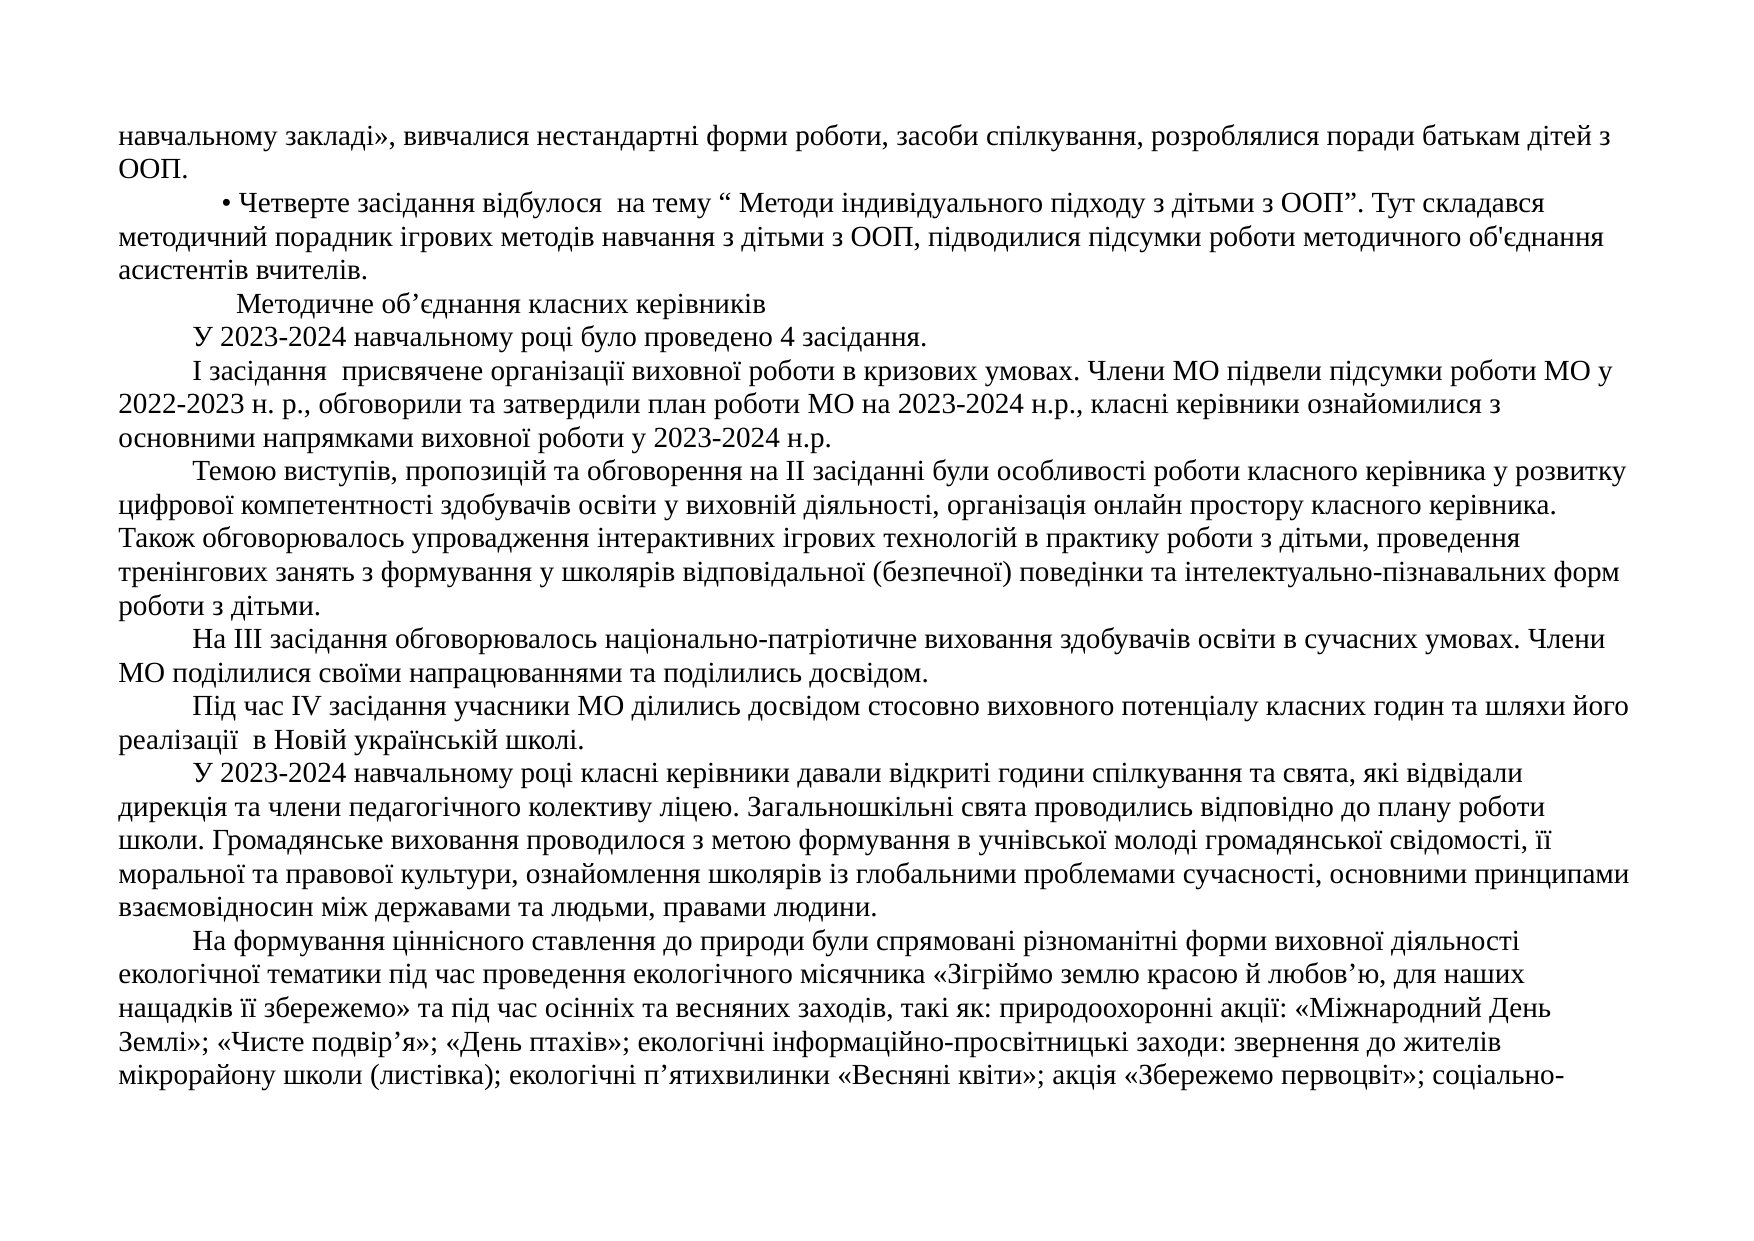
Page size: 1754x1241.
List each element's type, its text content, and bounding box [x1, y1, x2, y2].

text І засідання присвячене організації виховної роботи в кризових умовах. Члени МО підвели підсумки роботи МО у 2022-2023 н. р., обговорили та затвердили план роботи МО на 2023-2024 н.р., класні керівники ознайомилися з основними напрямками виховної роботи у 2023-2024 н.р. [118, 353, 1636, 453]
text На ІІІ засідання обговорювалось національно-патріотичне виховання здобувачів освіти в сучасних умовах. Члени МО поділилися своїми напрацюваннями та поділились досвідом. [118, 621, 1636, 688]
text Темою виступів, пропозицій та обговорення на ІІ засіданні були особливості роботи класного керівника у розвитку цифрової компетентності здобувачів освіти у виховній діяльності, організація онлайн простору класного керівника. Також обговорювалось упровадження інтерактивних ігрових технологій в практику роботи з дітьми, проведення тренінгових занять з формування у школярів відповідальної (безпечної) поведінки та інтелектуально-пізнавальних форм роботи з дітьми. [118, 453, 1636, 621]
text Під час IV засідання учасники МО ділились досвідом стосовно виховного потенціалу класних годин та шляхи його реалізації в Новій українській школі. [118, 688, 1636, 755]
text У 2023-2024 навчальному році було проведено 4 засідання. [118, 319, 1636, 353]
text На формування ціннісного ставлення до природи були спрямовані різноманітні форми виховної діяльності екологічної тематики під час проведення екологічного місячника «Зігріймо землю красою й любов’ю, для наших нащадків її збережемо» та під час осінніх та весняних заходів, такі як: природоохоронні акції: «Міжнародний День Землі»; «Чисте подвір’я»; «День птахів»; екологічні інформаційно-просвітницькі заходи: звернення до жителів мікрорайону школи (листівка); екологічні п’ятихвилинки «Весняні квіти»; акція «Збережемо первоцвіт»; соціально- [118, 923, 1636, 1091]
text Методичне об’єднання класних керівників [118, 286, 1636, 319]
text навчальному закладі», вивчалися нестандартні форми роботи, засоби спілкування, розроблялися поради батькам дітей з ООП. [118, 118, 1636, 185]
text У 2023-2024 навчальному році класні керівники давали відкриті години спілкування та свята, які відвідали дирекція та члени педагогічного колективу ліцею. Загальношкільні свята проводились відповідно до плану роботи школи. Громадянське виховання проводилося з метою формування в учнівської молоді громадянської свідомості, її моральної та правової культури, ознайомлення школярів із глобальними проблемами сучасності, основними принципами взаємовідносин між державами та людьми, правами людини. [118, 755, 1636, 923]
text • Четверте засідання відбулося на тему “ Методи індивідуального підходу з дітьми з ООП”. Тут складався методичний порадник ігрових методів навчання з дітьми з ООП, підводилися підсумки роботи методичного об'єднання асистентів вчителів. [118, 185, 1636, 286]
